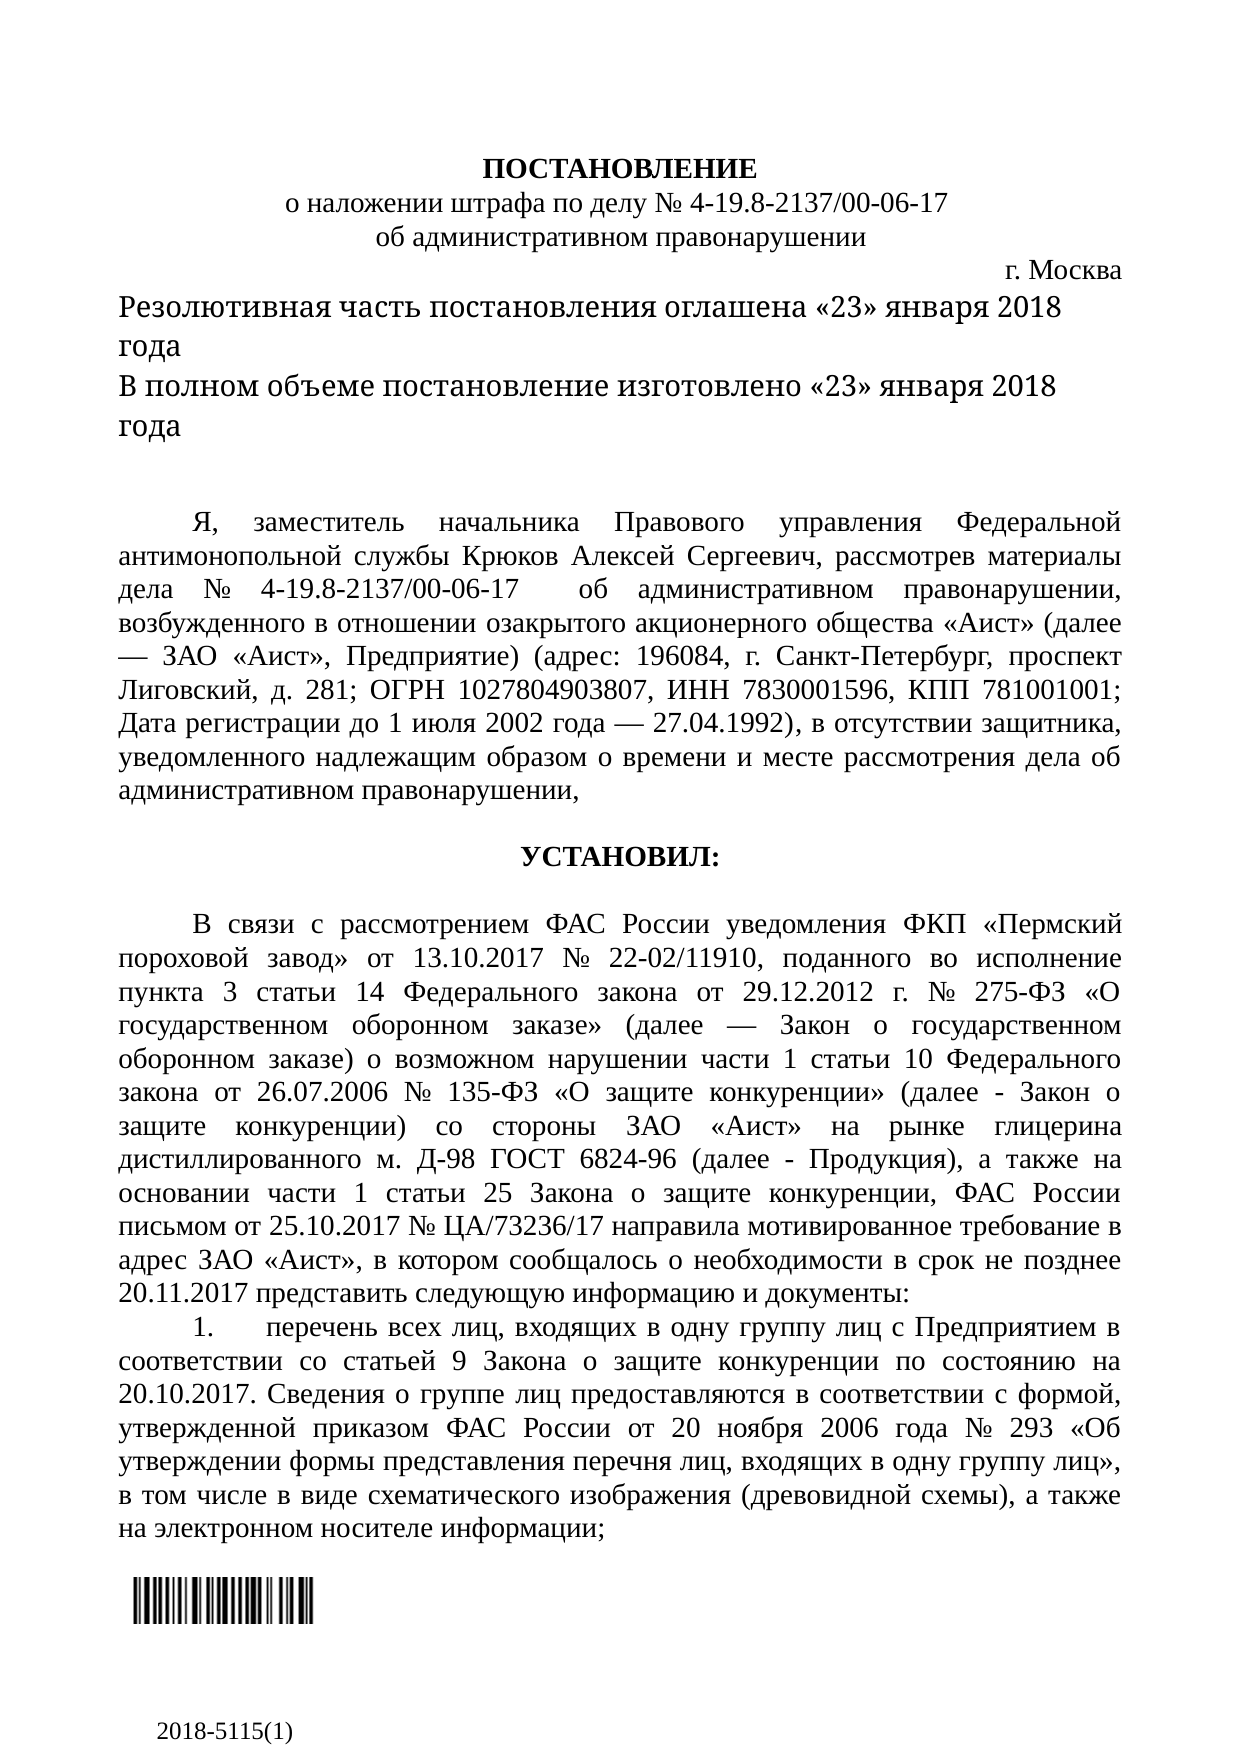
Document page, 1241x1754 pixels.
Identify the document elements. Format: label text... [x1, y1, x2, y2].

text ПОСТАНОВЛЕНИЕ [118, 152, 1122, 185]
text г. Москва [120, 252, 1122, 286]
text Я, заместитель начальника Правового управления Федеральной антимонопольной службы Крюков Алексей Сергеевич, рассмотрев материалы дела № 4-19.8-2137/00-06-17 об административном правонарушении, возбужденного в отношении озакрытого акционерного общества «Аист» (далее — ЗАО «Аист», Предприятие) (адрес: 196084, г. Санкт-Петербург, проспект Лиговский, д. 281; ОГРН 1027804903807, ИНН 7830001596, КПП 781001001; Дата регистрации до 1 июля 2002 года — 27.04.1992), в отсутствии защитника, уведомленного надлежащим образом о времени и месте рассмотрения дела об административном правонарушении, [118, 504, 1122, 806]
text об административном правонарушении [120, 219, 1122, 252]
picture [118, 1577, 331, 1624]
text В полном объеме постановление изготовлено «23» января 2018 года [118, 365, 1122, 444]
text УСТАНОВИЛ: [118, 839, 1122, 873]
text о наложении штрафа по делу № 4-19.8-2137/00-06-17 [118, 185, 1122, 219]
text В связи с рассмотрением ФАС России уведомления ФКП «Пермский пороховой завод» от 13.10.2017 № 22-02/11910, поданного во исполнение пункта 3 статьи 14 Федерального закона от 29.12.2012 г. № 275-ФЗ «О государственном оборонном заказе» (далее — Закон о государственном оборонном заказе) о возможном нарушении части 1 статьи 10 Федерального закона от 26.07.2006 № 135-ФЗ «О защите конкуренции» (далее - Закон о защите конкуренции) со стороны ЗАО «Аист» на рынке глицерина дистиллированного м. Д-98 ГОСТ 6824-96 (далее - Продукция), а также на основании части 1 статьи 25 Закона о защите конкуренции, ФАС России письмом от 25.10.2017 № ЦА/73236/17 направила мотивированное требование в адрес ЗАО «Аист», в котором сообщалось о необходимости в срок не позднее 20.11.2017 представить следующую информацию и документы: [118, 907, 1122, 1309]
text 1. перечень всех лиц, входящих в одну группу лиц с Предприятием в соответствии со статьей 9 Закона о защите конкуренции по состоянию на 20.10.2017. Сведения о группе лиц предоставляются в соответствии с формой, утвержденной приказом ФАС России от 20 ноября 2006 года № 293 «Об утверждении формы представления перечня лиц, входящих в одну группу лиц», в том числе в виде схематического изображения (древовидной схемы), а также на электронном носителе информации; [118, 1309, 1122, 1544]
text Резолютивная часть постановления оглашена «23» января 2018 года [118, 286, 1122, 365]
